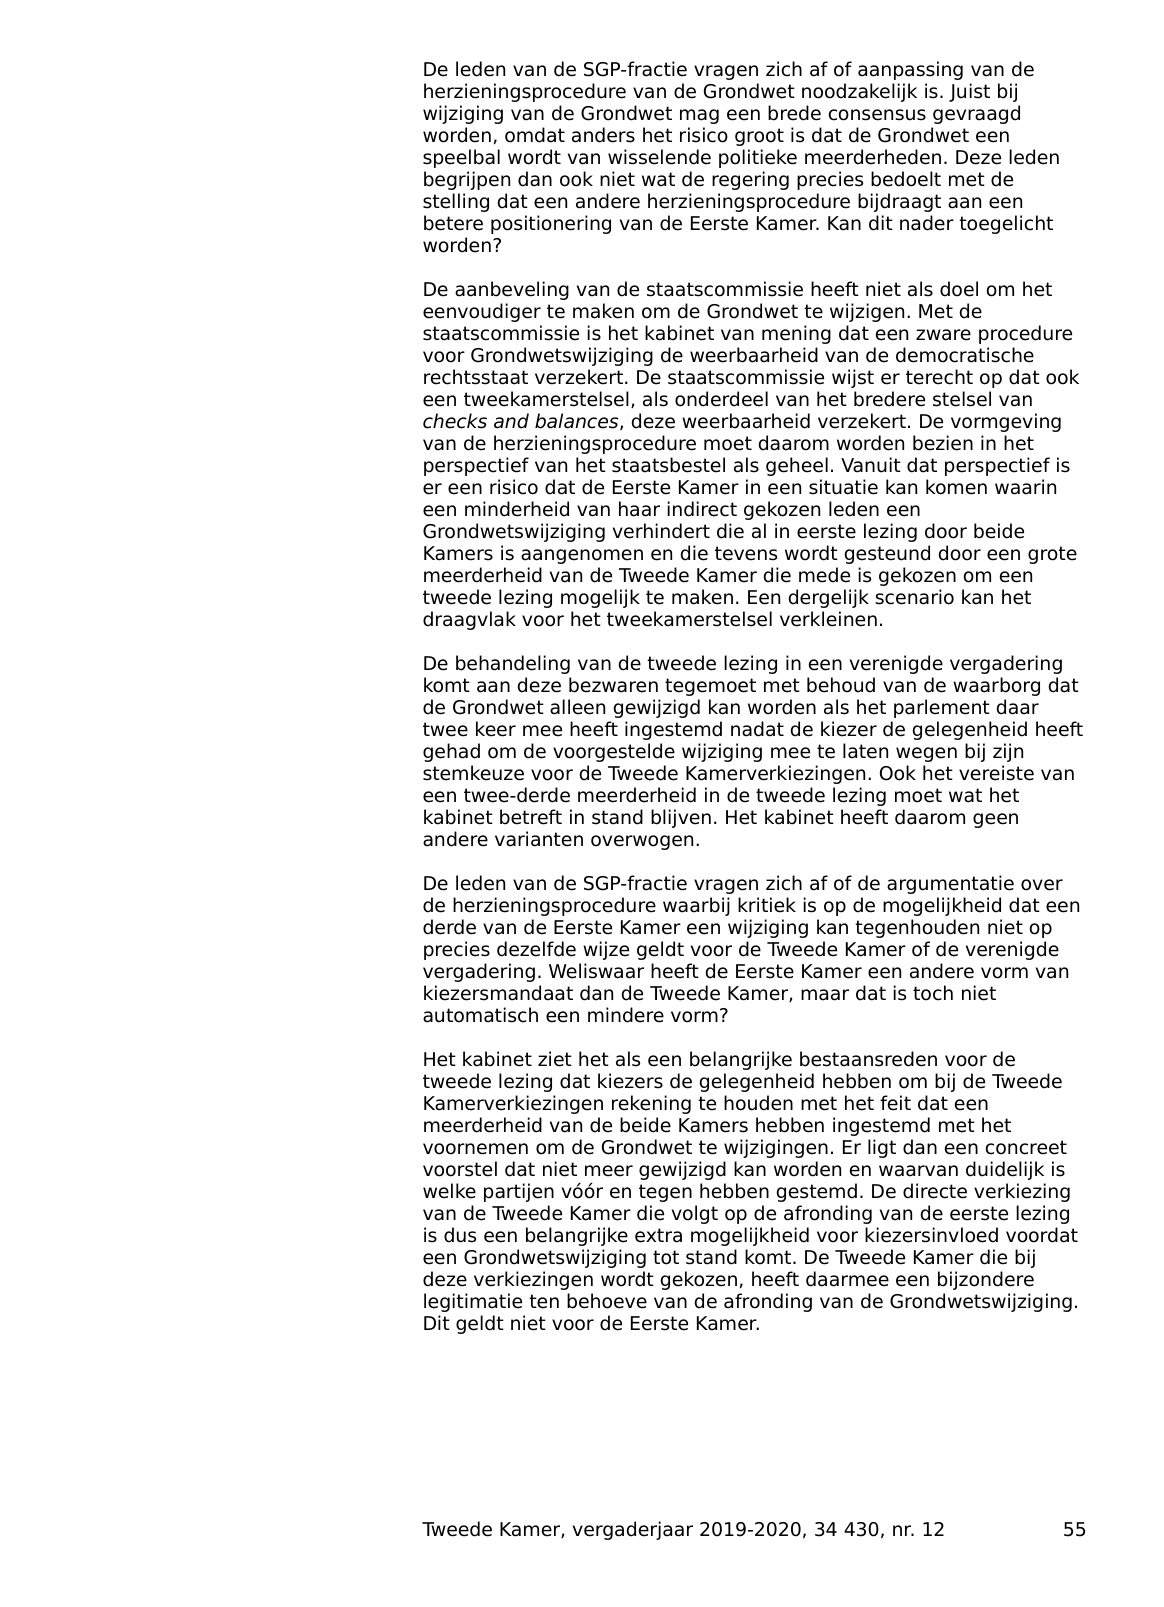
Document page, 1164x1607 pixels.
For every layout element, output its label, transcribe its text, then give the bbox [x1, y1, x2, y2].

text De behandeling van de tweede lezing in een verenigde vergadering komt aan deze bezwaren tegemoet met behoud van de waarborg dat de Grondwet alleen gewijzigd kan worden als het parlement daar twee keer mee heeft ingestemd nadat de kiezer de gelegenheid heeft gehad om de voorgestelde wijziging mee te laten wegen bij zijn stemkeuze voor de Tweede Kamerverkiezingen. Ook het vereiste van een twee-derde meerderheid in de tweede lezing moet wat het kabinet betreft in stand blijven. Het kabinet heeft daarom geen andere varianten overwogen. [422, 653, 1087, 851]
text Het kabinet ziet het als een belangrijke bestaansreden voor de tweede lezing dat kiezers de gelegenheid hebben om bij de Tweede Kamerverkiezingen rekening te houden met het feit dat een meerderheid van de beide Kamers hebben ingestemd met het voornemen om de Grondwet te wijzigingen. Er ligt dan een concreet voorstel dat niet meer gewijzigd kan worden en waarvan duidelijk is welke partijen vóór en tegen hebben gestemd. De directe verkiezing van de Tweede Kamer die volgt op de afronding van de eerste lezing is dus een belangrijke extra mogelijkheid voor kiezersinvloed voordat een Grondwetswijziging tot stand komt. De Tweede Kamer die bij deze verkiezingen wordt gekozen, heeft daarmee een bijzondere legitimatie ten behoeve van de afronding van de Grondwetswijziging. Dit geldt niet voor de Eerste Kamer. [422, 1049, 1087, 1335]
text De leden van de SGP-fractie vragen zich af of aanpassing van de herzieningsprocedure van de Grondwet noodzakelijk is. Juist bij wijziging van de Grondwet mag een brede consensus gevraagd worden, omdat anders het risico groot is dat de Grondwet een speelbal wordt van wisselende politieke meerderheden. Deze leden begrijpen dan ook niet wat de regering precies bedoelt met de stelling dat een andere herzieningsprocedure bijdraagt aan een betere positionering van de Eerste Kamer. Kan dit nader toegelicht worden? [422, 59, 1087, 257]
text De aanbeveling van de staatscommissie heeft niet als doel om het eenvoudiger te maken om de Grondwet te wijzigen. Met de staatscommissie is het kabinet van mening dat een zware procedure voor Grondwetswijziging de weerbaarheid van de democratische rechtsstaat verzekert. De staatscommissie wijst er terecht op dat ook een tweekamerstelsel, als onderdeel van het bredere stelsel van checks and balances, deze weerbaarheid verzekert. De vormgeving van de herzieningsprocedure moet daarom worden bezien in het perspectief van het staatsbestel als geheel. Vanuit dat perspectief is er een risico dat de Eerste Kamer in een situatie kan komen waarin een minderheid van haar indirect gekozen leden een Grondwetswijziging verhindert die al in eerste lezing door beide Kamers is aangenomen en die tevens wordt gesteund door een grote meerderheid van de Tweede Kamer die mede is gekozen om een tweede lezing mogelijk te maken. Een dergelijk scenario kan het draagvlak voor het tweekamerstelsel verkleinen. [422, 279, 1087, 631]
text De leden van de SGP-fractie vragen zich af of de argumentatie over de herzieningsprocedure waarbij kritiek is op de mogelijkheid dat een derde van de Eerste Kamer een wijziging kan tegenhouden niet op precies dezelfde wijze geldt voor de Tweede Kamer of de verenigde vergadering. Weliswaar heeft de Eerste Kamer een andere vorm van kiezersmandaat dan de Tweede Kamer, maar dat is toch niet automatisch een mindere vorm? [422, 873, 1087, 1027]
